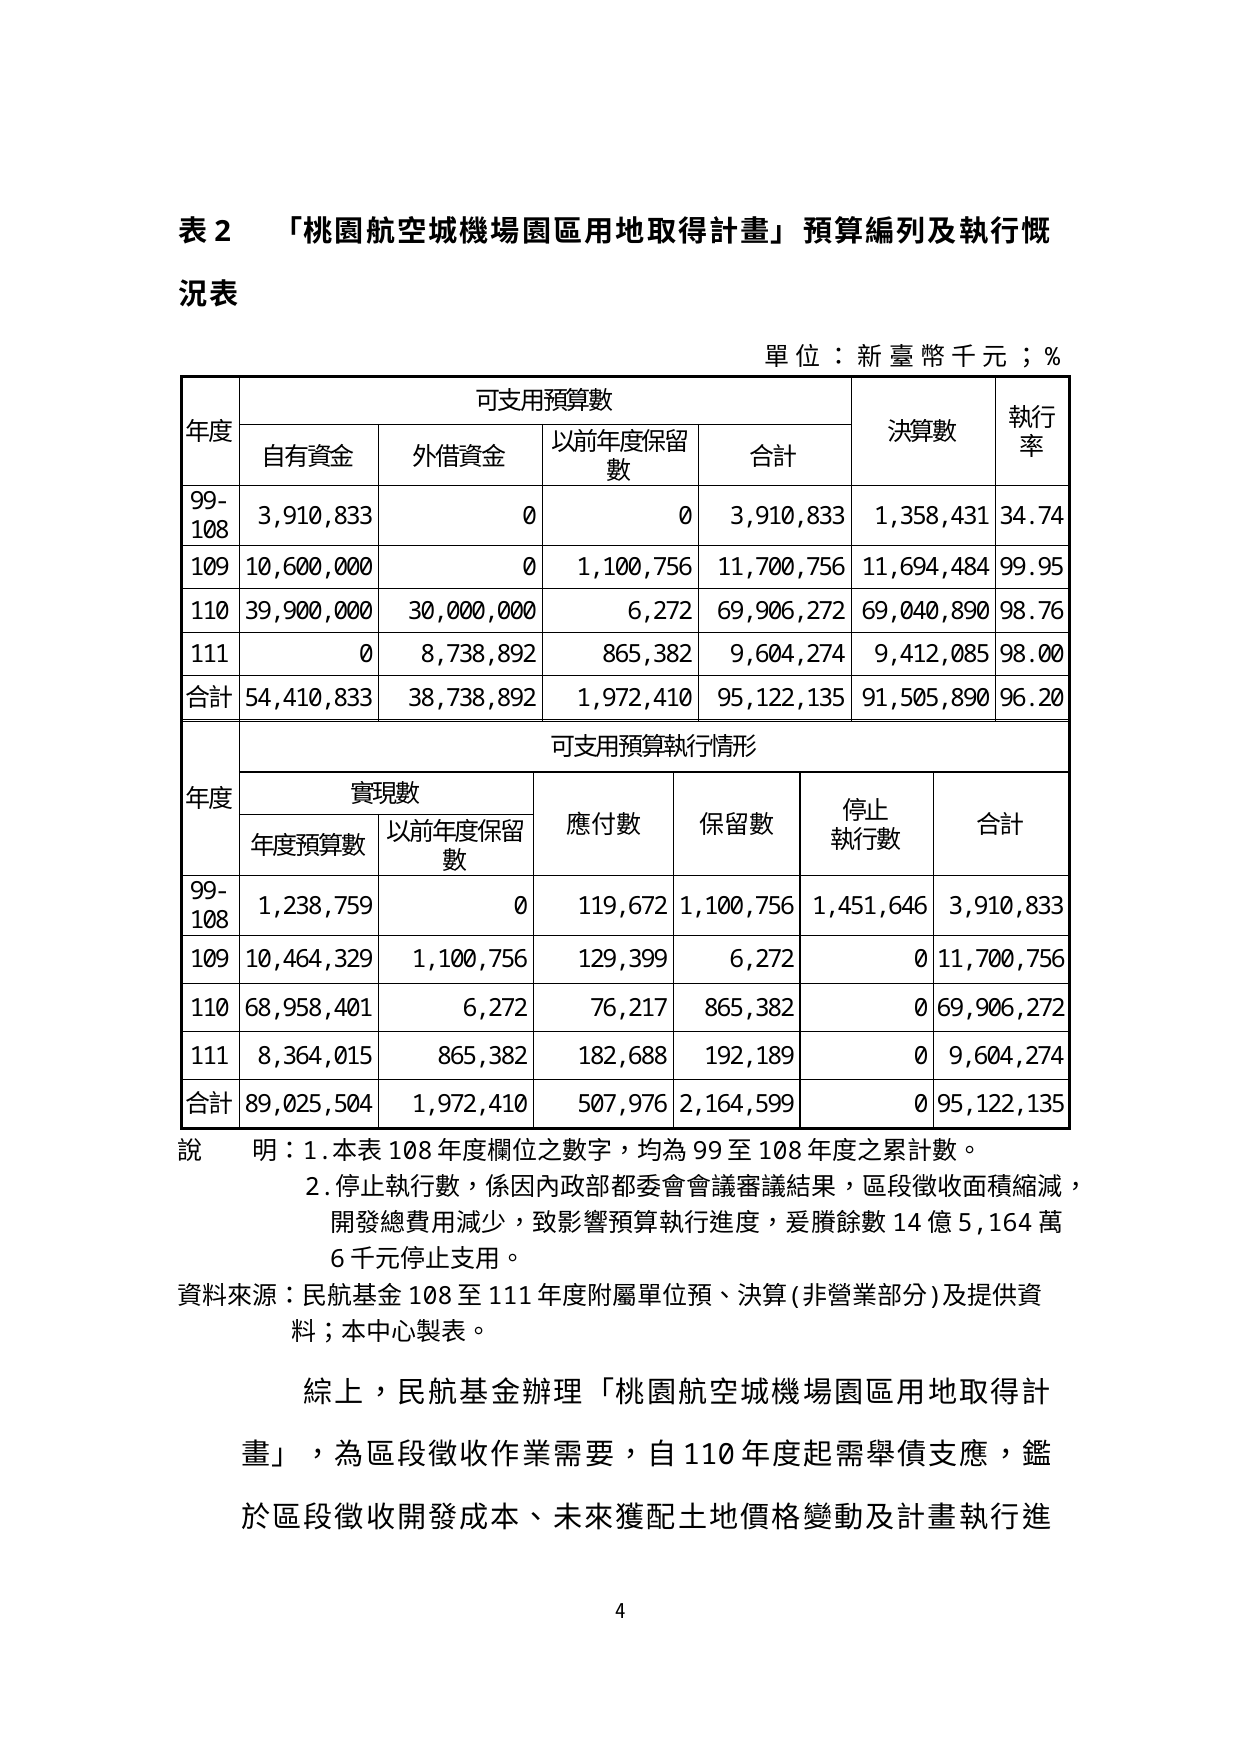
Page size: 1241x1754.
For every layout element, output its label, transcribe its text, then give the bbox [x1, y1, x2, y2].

table_cell 182,688 [534, 1032, 673, 1079]
table_cell 合計 [699, 425, 851, 485]
table_cell 99- 108 [183, 876, 239, 934]
table_header 年度 [183, 378, 239, 485]
table_cell 1,358,431 [852, 486, 995, 545]
table_header 決算數 [852, 378, 995, 485]
text 說 明：1.本表108年度欄位之數字，均為99至108年度之累計數。 [177, 1130, 1063, 1166]
table_cell 11,700,756 [699, 546, 851, 588]
table_cell 76,217 [534, 984, 673, 1031]
table_cell 507,976 [534, 1080, 673, 1127]
table_cell 119,672 [534, 876, 673, 934]
table_cell 合計 [934, 773, 1068, 875]
text 綜上，民航基金辦理「桃園航空城機場園區用地取得計畫」，為區段徵收作業需要，自110年度起需舉債支應，鑑於區段徵收開發成本、未來獲配土地價格變動及計畫執行進 [236, 1348, 1063, 1535]
table_cell 8,738,892 [379, 633, 542, 675]
table_cell 99- 108 [183, 486, 239, 545]
table_cell 96.20 [996, 676, 1068, 718]
table_cell 98.76 [996, 589, 1068, 632]
table_cell 95,122,135 [934, 1080, 1068, 1127]
table_cell 年度 [183, 722, 239, 875]
table_cell 1,238,759 [240, 876, 378, 934]
table_cell 8,364,015 [240, 1032, 378, 1079]
table_cell 865,382 [543, 633, 698, 675]
table_cell 30,000,000 [379, 589, 542, 632]
table_cell 實現數 [240, 773, 533, 814]
text 單位：新臺幣千元；% [177, 313, 1063, 375]
table_cell 1,100,756 [674, 876, 799, 934]
table_cell 69,906,272 [934, 984, 1068, 1031]
table_cell 192,189 [674, 1032, 799, 1079]
table_cell 99.95 [996, 546, 1068, 588]
table_cell 6,272 [379, 984, 533, 1031]
table_cell 1,100,756 [543, 546, 698, 588]
table_cell 865,382 [379, 1032, 533, 1079]
table_cell 1,972,410 [379, 1080, 533, 1127]
table_cell 0 [543, 486, 698, 545]
table_cell 0 [801, 1080, 933, 1127]
table_cell 0 [801, 1032, 933, 1079]
table_cell 合計 [183, 1080, 239, 1127]
text 2.停止執行數，係因內政部都委會會議審議結果，區段徵收面積縮減，開發總費用減少，致影響預算執行進度，爰賸餘數14億5,164萬6千元停止支用。 [304, 1166, 1063, 1275]
table_cell 10,600,000 [240, 546, 378, 588]
table_cell 合計 [183, 676, 239, 718]
table_cell 0 [379, 876, 533, 934]
table_cell 1,451,646 [801, 876, 933, 934]
table_cell 0 [801, 936, 933, 983]
table_cell 2,164,599 [674, 1080, 799, 1127]
table_cell 3,910,833 [934, 876, 1068, 934]
table_header 執行率 [996, 378, 1068, 485]
table_cell 1,100,756 [379, 936, 533, 983]
table_cell 54,410,833 [240, 676, 378, 718]
table_cell 39,900,000 [240, 589, 378, 632]
table_cell 9,604,274 [934, 1032, 1068, 1079]
table_cell 以前年度保留數 [543, 425, 698, 485]
table_cell 109 [183, 546, 239, 588]
table_cell 6,272 [543, 589, 698, 632]
table_cell 98.00 [996, 633, 1068, 675]
table_cell 109 [183, 936, 239, 983]
table_cell 34.74 [996, 486, 1068, 545]
table_cell 可支用預算執行情形 [240, 722, 1068, 771]
table_cell 3,910,833 [240, 486, 378, 545]
table_cell 0 [379, 486, 542, 545]
table_cell 0 [379, 546, 542, 588]
table_cell 38,738,892 [379, 676, 542, 718]
table_cell 91,505,890 [852, 676, 995, 718]
table_cell 0 [240, 633, 378, 675]
table_cell 110 [183, 589, 239, 632]
table_cell 110 [183, 984, 239, 1031]
table_header 可支用預算數 [240, 378, 851, 424]
table_cell 129,399 [534, 936, 673, 983]
table_cell 自有資金 [240, 425, 378, 485]
table_cell 年度預算數 [240, 815, 378, 875]
table_cell 停止 執行數 [801, 773, 933, 875]
table_cell 保留數 [674, 773, 799, 875]
table_cell 6,272 [674, 936, 799, 983]
table_cell 外借資金 [379, 425, 542, 485]
table_cell 95,122,135 [699, 676, 851, 718]
table_cell 89,025,504 [240, 1080, 378, 1127]
table_cell 0 [801, 984, 933, 1031]
table_cell 以前年度保留數 [379, 815, 533, 875]
table_cell 9,412,085 [852, 633, 995, 675]
table_cell 865,382 [674, 984, 799, 1031]
table_cell 11,694,484 [852, 546, 995, 588]
table_cell 10,464,329 [240, 936, 378, 983]
text 表2 「桃園航空城機場園區用地取得計畫」預算編列及執行慨況表 [177, 188, 1063, 313]
table_cell 69,906,272 [699, 589, 851, 632]
table_cell 3,910,833 [699, 486, 851, 545]
table_cell 11,700,756 [934, 936, 1068, 983]
text 資料來源：民航基金108至111年度附屬單位預、決算(非營業部分)及提供資料；本中心製表。 [177, 1275, 1063, 1348]
table_cell 應付數 [534, 773, 673, 875]
table_cell 68,958,401 [240, 984, 378, 1031]
table_cell 1,972,410 [543, 676, 698, 718]
table_cell 69,040,890 [852, 589, 995, 632]
table_cell 111 [183, 1032, 239, 1079]
table_cell 111 [183, 633, 239, 675]
table_cell 9,604,274 [699, 633, 851, 675]
